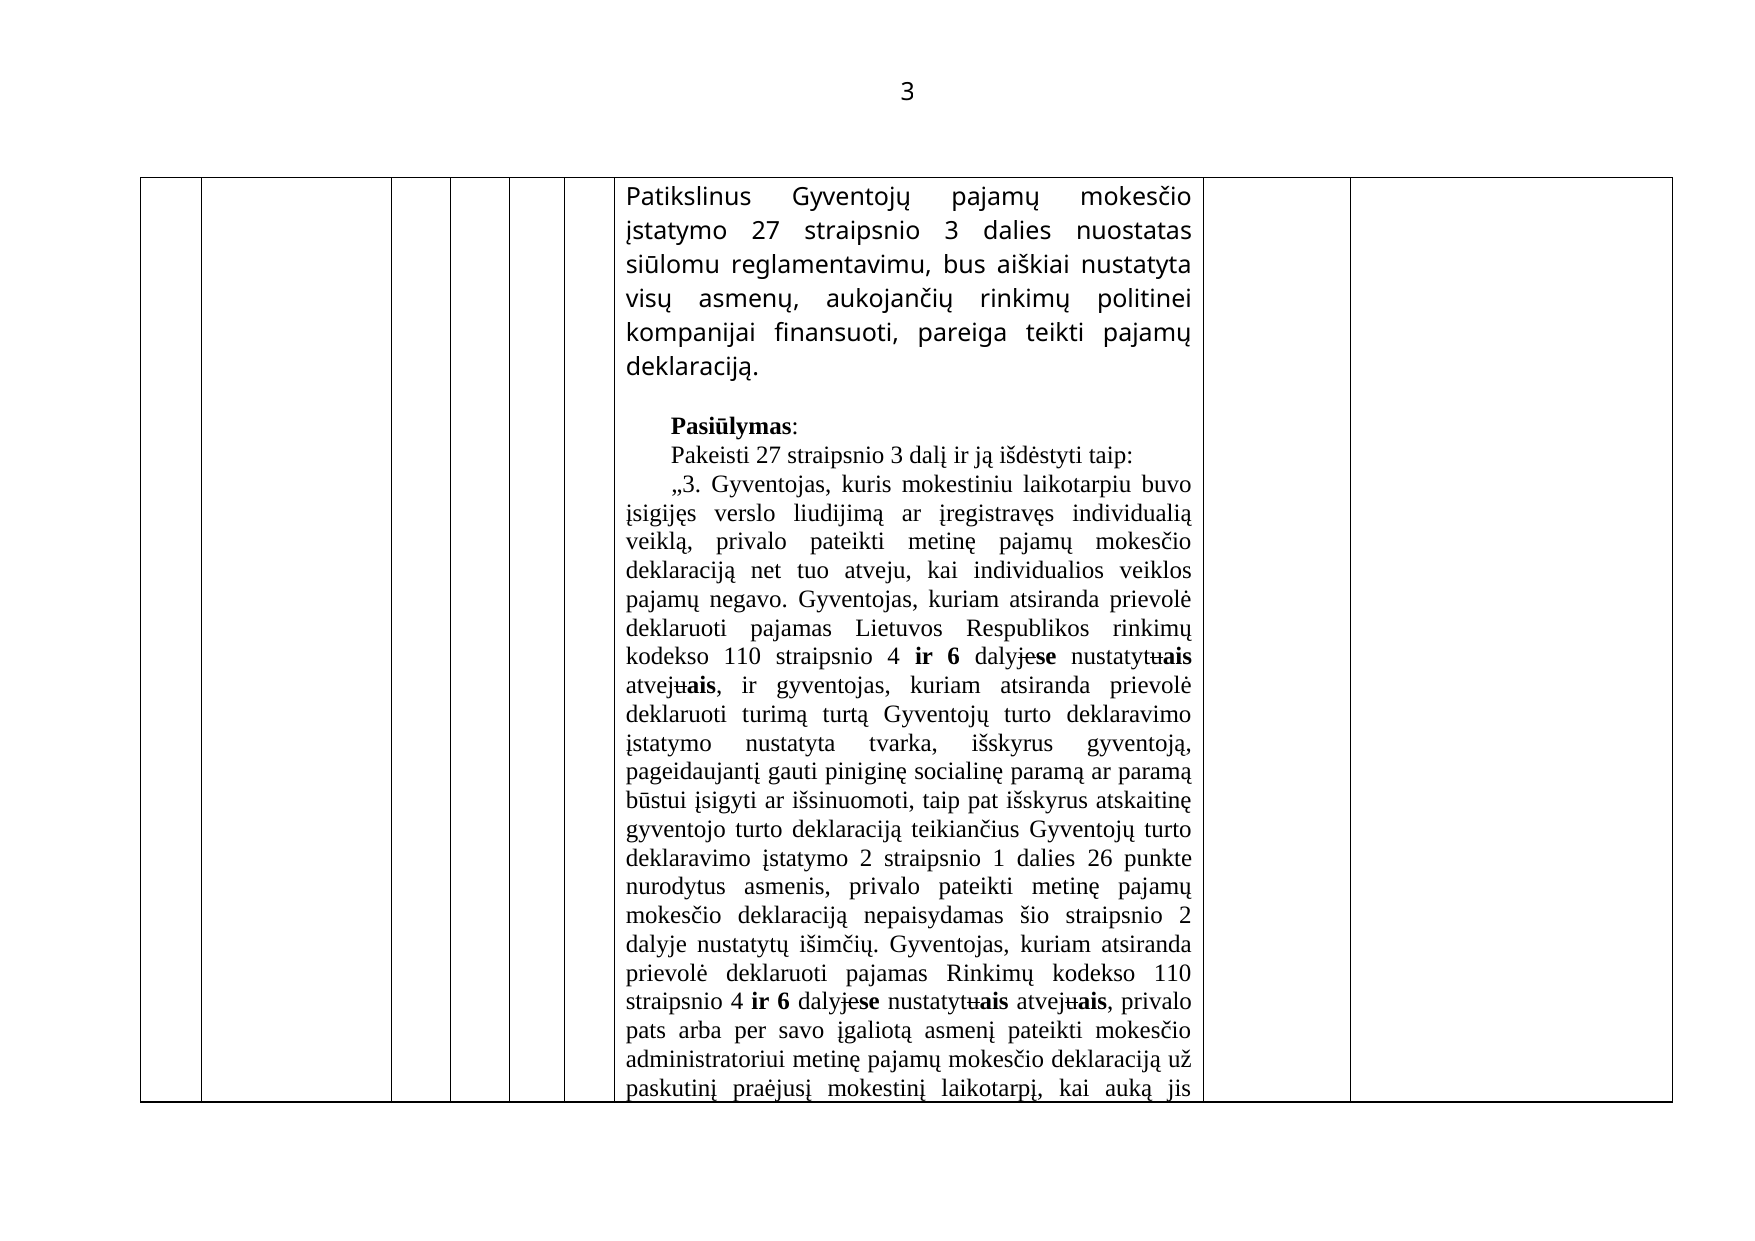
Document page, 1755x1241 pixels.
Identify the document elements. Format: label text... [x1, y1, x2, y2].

table_cell [510, 178, 564, 1101]
table_cell [565, 178, 614, 1101]
table_cell Patikslinus Gyventojų pajamų mokesčio įstatymo 27 straipsnio 3 dalies nuostatas siūlomu reglamentavimu, bus aiškiai nustatyta visų asmenų, aukojančių rinkimų politinei kompanijai finansuoti, pareiga teikti pajamų deklaraciją. Pasiūlymas: Pakeisti 27 straipsnio 3 dalį ir ją išdėstyti taip: „3. Gyventojas, kuris mokestiniu laikotarpiu buvo įsigijęs verslo liudijimą ar įregistravęs individualią veiklą, privalo pateikti metinę pajamų mokesčio deklaraciją net tuo atveju, kai individualios veiklos pajamų negavo. Gyventojas, kuriam atsiranda prievolė deklaruoti pajamas Lietuvos Respublikos rinkimų kodekso 110 straipsnio 4 ir 6 dalyjese nustatytuais atvejuais, ir gyventojas, kuriam atsiranda prievolė deklaruoti turimą turtą Gyventojų turto deklaravimo įstatymo nustatyta tvarka, išskyrus gyventoją, pageidaujantį gauti piniginę socialinę paramą ar paramą būstui įsigyti ar išsinuomoti, taip pat išskyrus atskaitinę gyventojo turto deklaraciją teikiančius Gyventojų turto deklaravimo įstatymo 2 straipsnio 1 dalies 26 punkte nurodytus asmenis, privalo pateikti metinę pajamų mokesčio deklaraciją nepaisydamas šio straipsnio 2 dalyje nustatytų išimčių. Gyventojas, kuriam atsiranda prievolė deklaruoti pajamas Rinkimų kodekso 110 straipsnio 4 ir 6 dalyjese nustatytuais atvejuais, privalo pats arba per savo įgaliotą asmenį pateikti mokesčio administratoriui metinę pajamų mokesčio deklaraciją už paskutinį praėjusį mokestinį laikotarpį, kai auką jis [615, 178, 1203, 1101]
table_cell [1351, 178, 1672, 1101]
table_cell [451, 178, 509, 1101]
table_cell [141, 178, 201, 1101]
table_cell [392, 178, 450, 1101]
table_cell [1204, 178, 1350, 1101]
table_cell [202, 178, 391, 1101]
